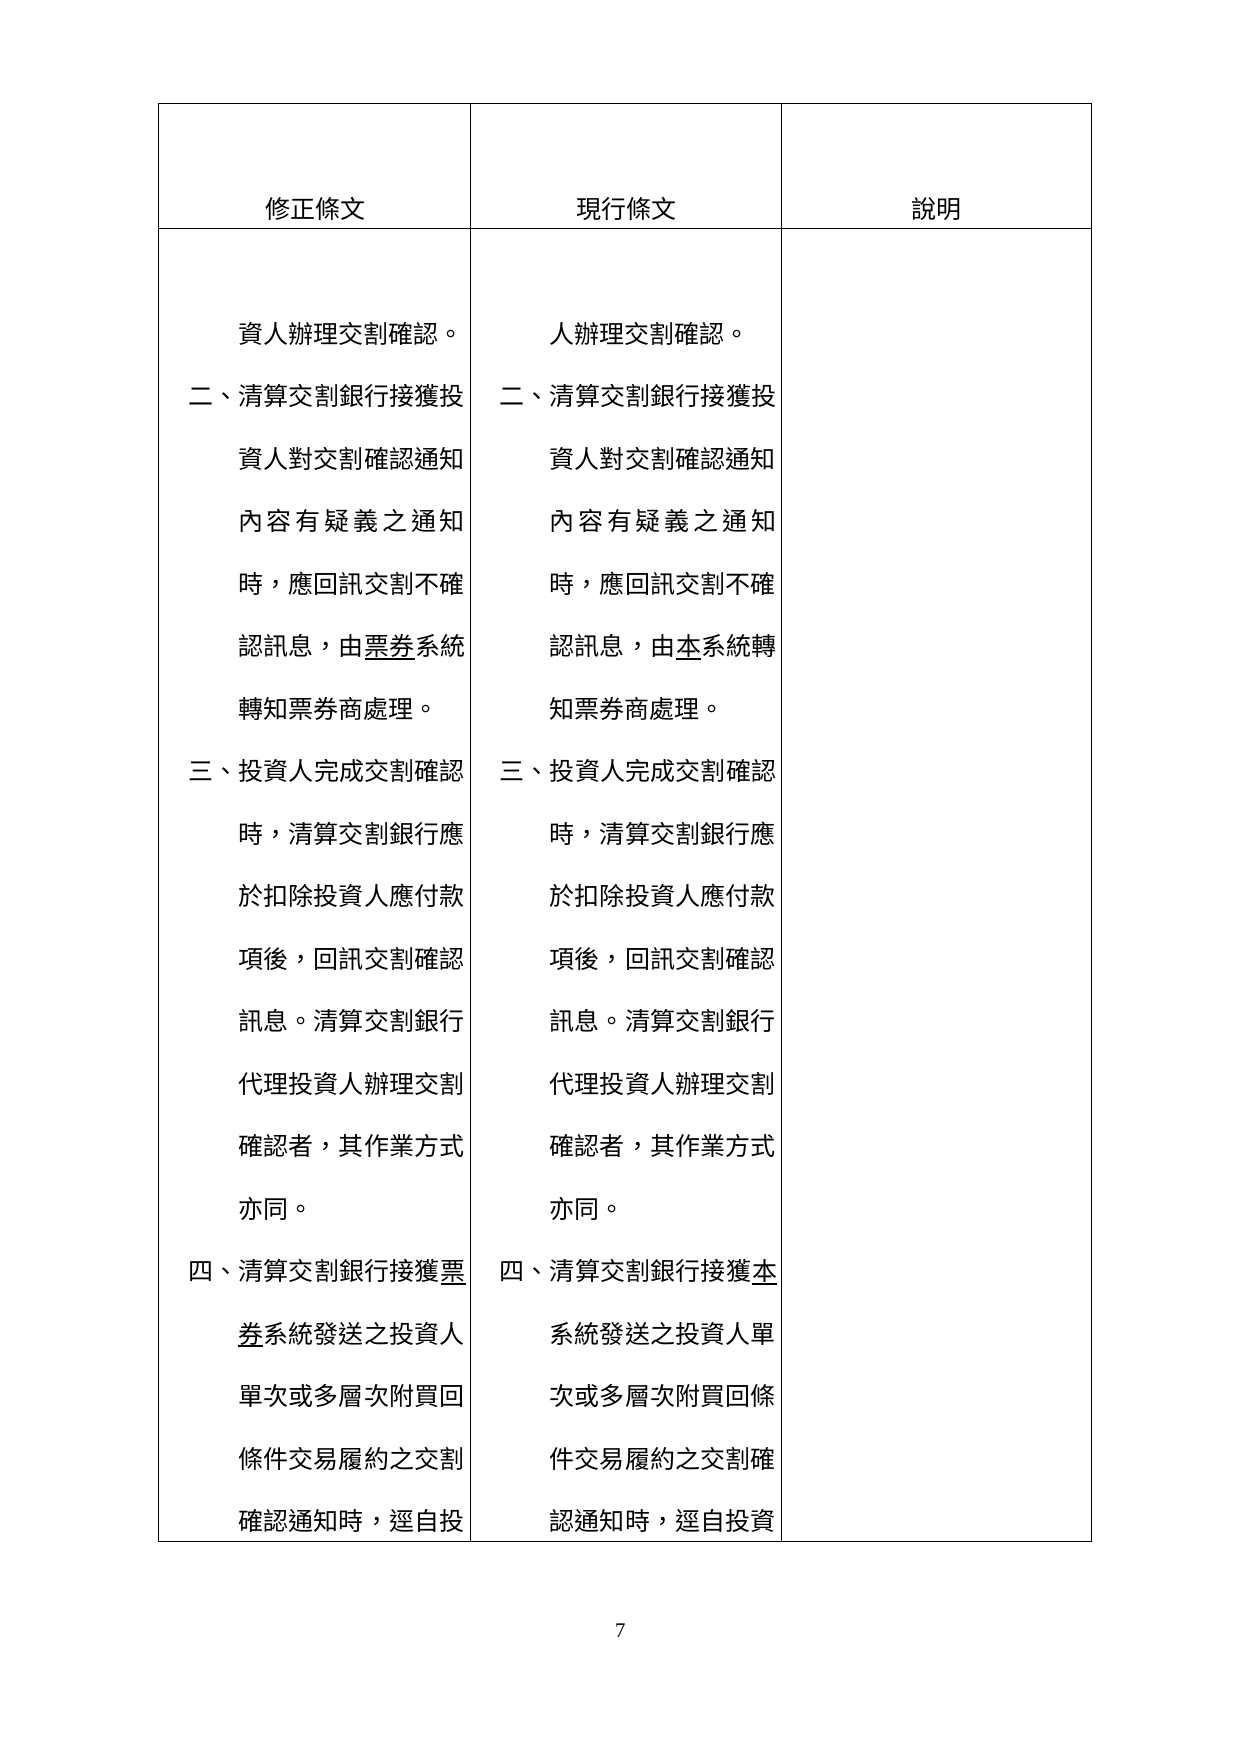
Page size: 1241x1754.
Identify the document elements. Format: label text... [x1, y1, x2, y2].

table_header 說明 [782, 104, 1091, 228]
table_cell 人辦理交割確認。 二、清算交割銀行接獲投資人對交割確認通知內容有疑義之通知時，應回訊交割不確認訊息，由本系統轉知票券商處理。 三、投資人完成交割確認時，清算交割銀行應於扣除投資人應付款項後，回訊交割確認訊息。清算交割銀行代理投資人辦理交割確認者，其作業方式亦同。 四、清算交割銀行接獲本系統發送之投資人單次或多層次附買回條件交易履約之交割確認通知時，逕自投資 [471, 229, 781, 1541]
table_header 修正條文 [159, 104, 470, 228]
table_cell [782, 229, 1091, 1541]
table_cell 資人辦理交割確認。 二、清算交割銀行接獲投資人對交割確認通知內容有疑義之通知時，應回訊交割不確認訊息，由票券系統轉知票券商處理。 三、投資人完成交割確認時，清算交割銀行應於扣除投資人應付款項後，回訊交割確認訊息。清算交割銀行代理投資人辦理交割確認者，其作業方式亦同。 四、清算交割銀行接獲票券系統發送之投資人單次或多層次附買回條件交易履約之交割確認通知時，逕自投 [159, 229, 470, 1541]
table_header 現行條文 [471, 104, 781, 228]
